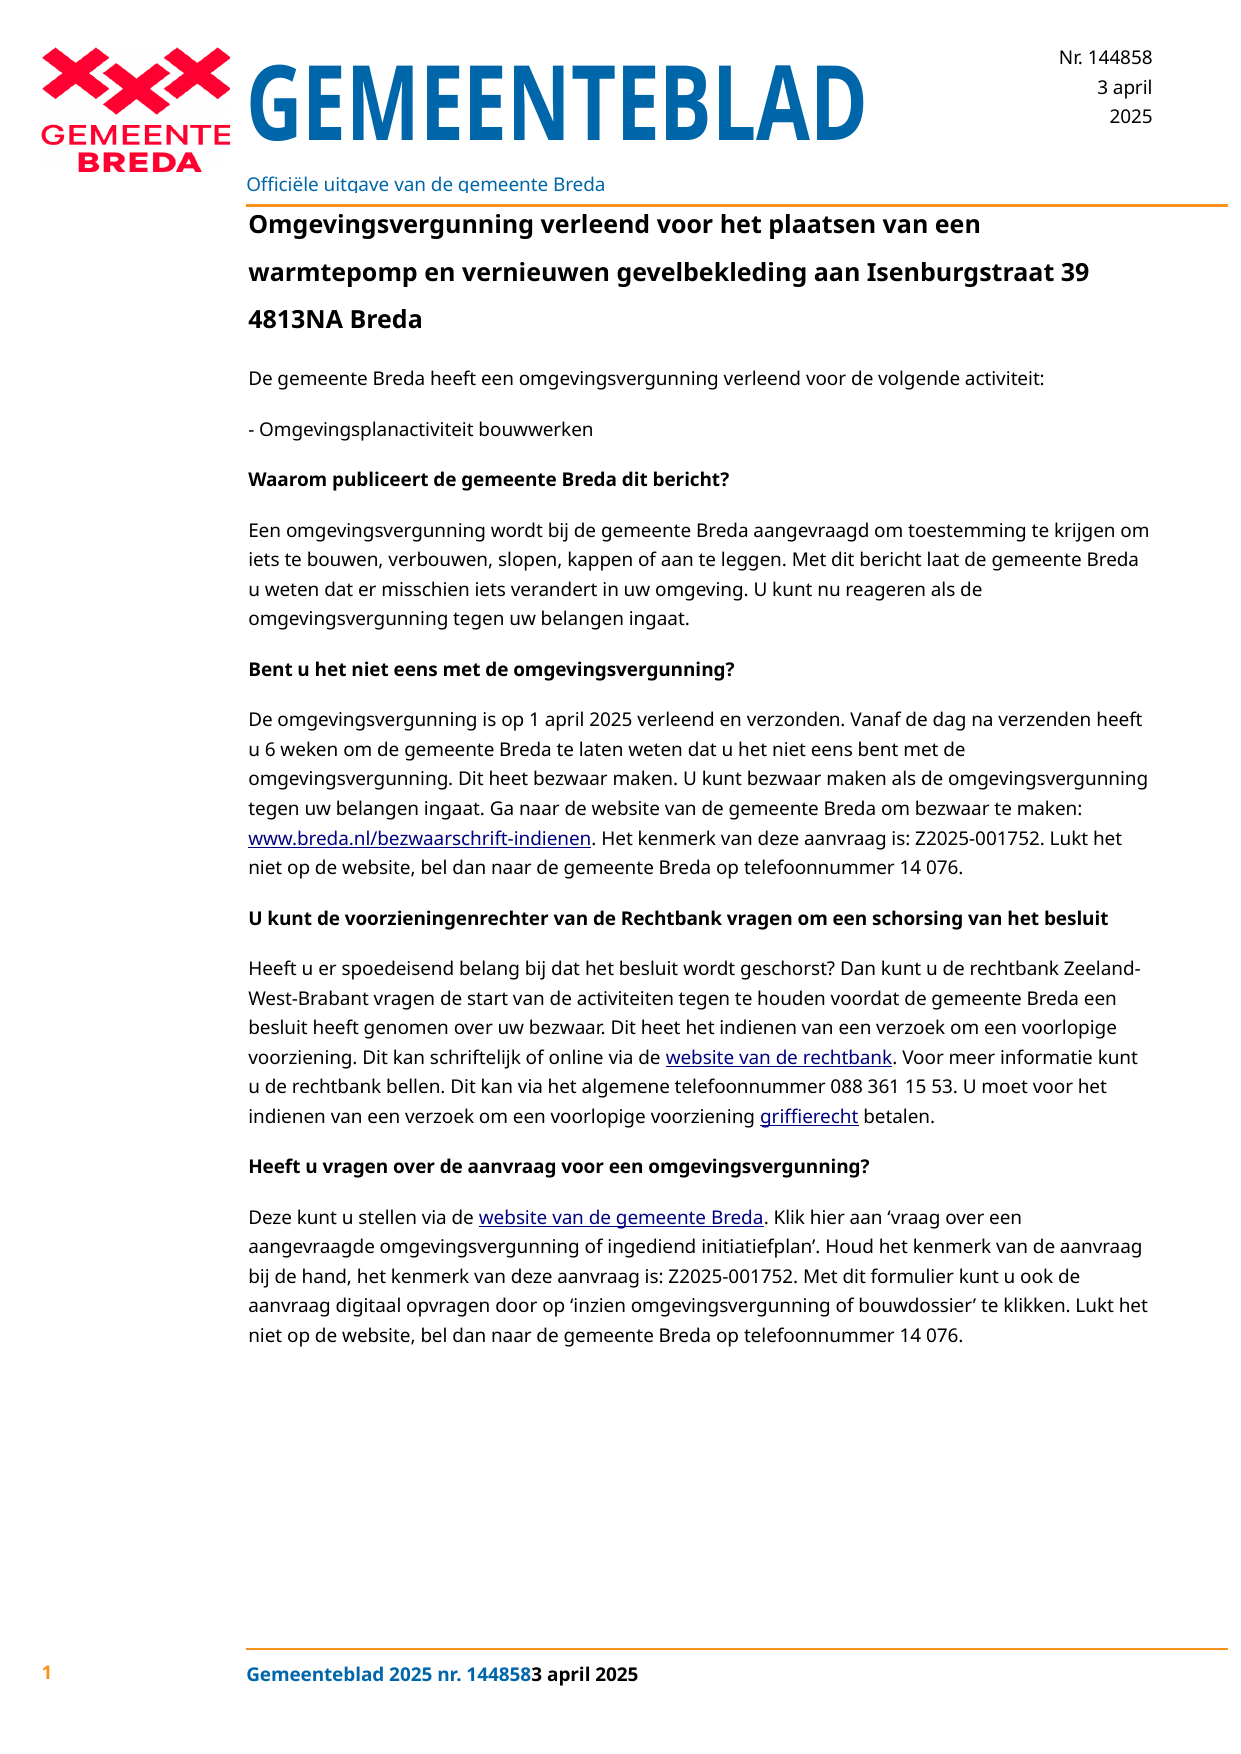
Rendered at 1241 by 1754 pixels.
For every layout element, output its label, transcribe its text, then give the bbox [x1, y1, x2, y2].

text De omgevingsvergunning is op 1 april 2025 verleend en verzonden. Vanaf de dag na verzenden heeft u 6 weken om de gemeente Breda te laten weten dat u het niet eens bent met de omgevingsvergunning. Dit heet bezwaar maken. U kunt bezwaar maken als de omgevingsvergunning tegen uw belangen ingaat. Ga naar de website van de gemeente Breda om bezwaar te maken: www.breda.nl/bezwaarschrift-indienen. Het kenmerk van deze aanvraag is: Z2025-001752. Lukt het niet op de website, bel dan naar de gemeente Breda op telefoonnummer 14 076. [248, 706, 1152, 880]
text Bent u het niet eens met de omgevingsvergunning? [248, 656, 1152, 682]
text - Omgevingsplanactiviteit bouwwerken [248, 416, 1152, 442]
picture [41, 47, 231, 172]
text Deze kunt u stellen via de website van de gemeente Breda. Klik hier aan ‘vraag over een aangevraagde omgevingsvergunning of ingediend initiatiefplan’. Houd het kenmerk van de aanvraag bij de hand, het kenmerk van deze aanvraag is: Z2025-001752. Met dit formulier kunt u ook de aanvraag digitaal opvragen door op ‘inzien omgevingsvergunning of bouwdossier’ te klikken. Lukt het niet op de website, bel dan naar de gemeente Breda op telefoonnummer 14 076. [248, 1204, 1152, 1348]
text Waarom publiceert de gemeente Breda dit bericht? [248, 466, 1152, 492]
text U kunt de voorzieningenrechter van de Rechtbank vragen om een schorsing van het besluit [248, 905, 1152, 930]
text Een omgevingsvergunning wordt bij de gemeente Breda aangevraagd om toestemming te krijgen om iets te bouwen, verbouwen, slopen, kappen of aan te leggen. Met dit bericht laat de gemeente Breda u weten dat er misschien iets verandert in uw omgeving. U kunt nu reageren als de omgevingsvergunning tegen uw belangen ingaat. [248, 517, 1152, 631]
text Heeft u vragen over de aanvraag voor een omgevingsvergunning? [248, 1153, 1152, 1179]
text Heeft u er spoedeisend belang bij dat het besluit wordt geschorst? Dan kunt u de rechtbank Zeeland-West-Brabant vragen de start van de activiteiten tegen te houden voordat de gemeente Breda een besluit heeft genomen over uw bezwaar. Dit heet het indienen van een verzoek om een voorlopige voorziening. Dit kan schriftelijk of online via de website van de rechtbank. Voor meer informatie kunt u de rechtbank bellen. Dit kan via het algemene telefoonnummer 088 361 15 53. U moet voor het indienen van een verzoek om een voorlopige voorziening griffierecht betalen. [248, 955, 1152, 1129]
text Omgevingsvergunning verleend voor het plaatsen van een warmtepomp en vernieuwen gevelbekleding aan Isenburgstraat 39 4813NA Breda [248, 207, 1152, 336]
text De gemeente Breda heeft een omgevingsvergunning verleend voor de volgende activiteit: [248, 366, 1152, 391]
